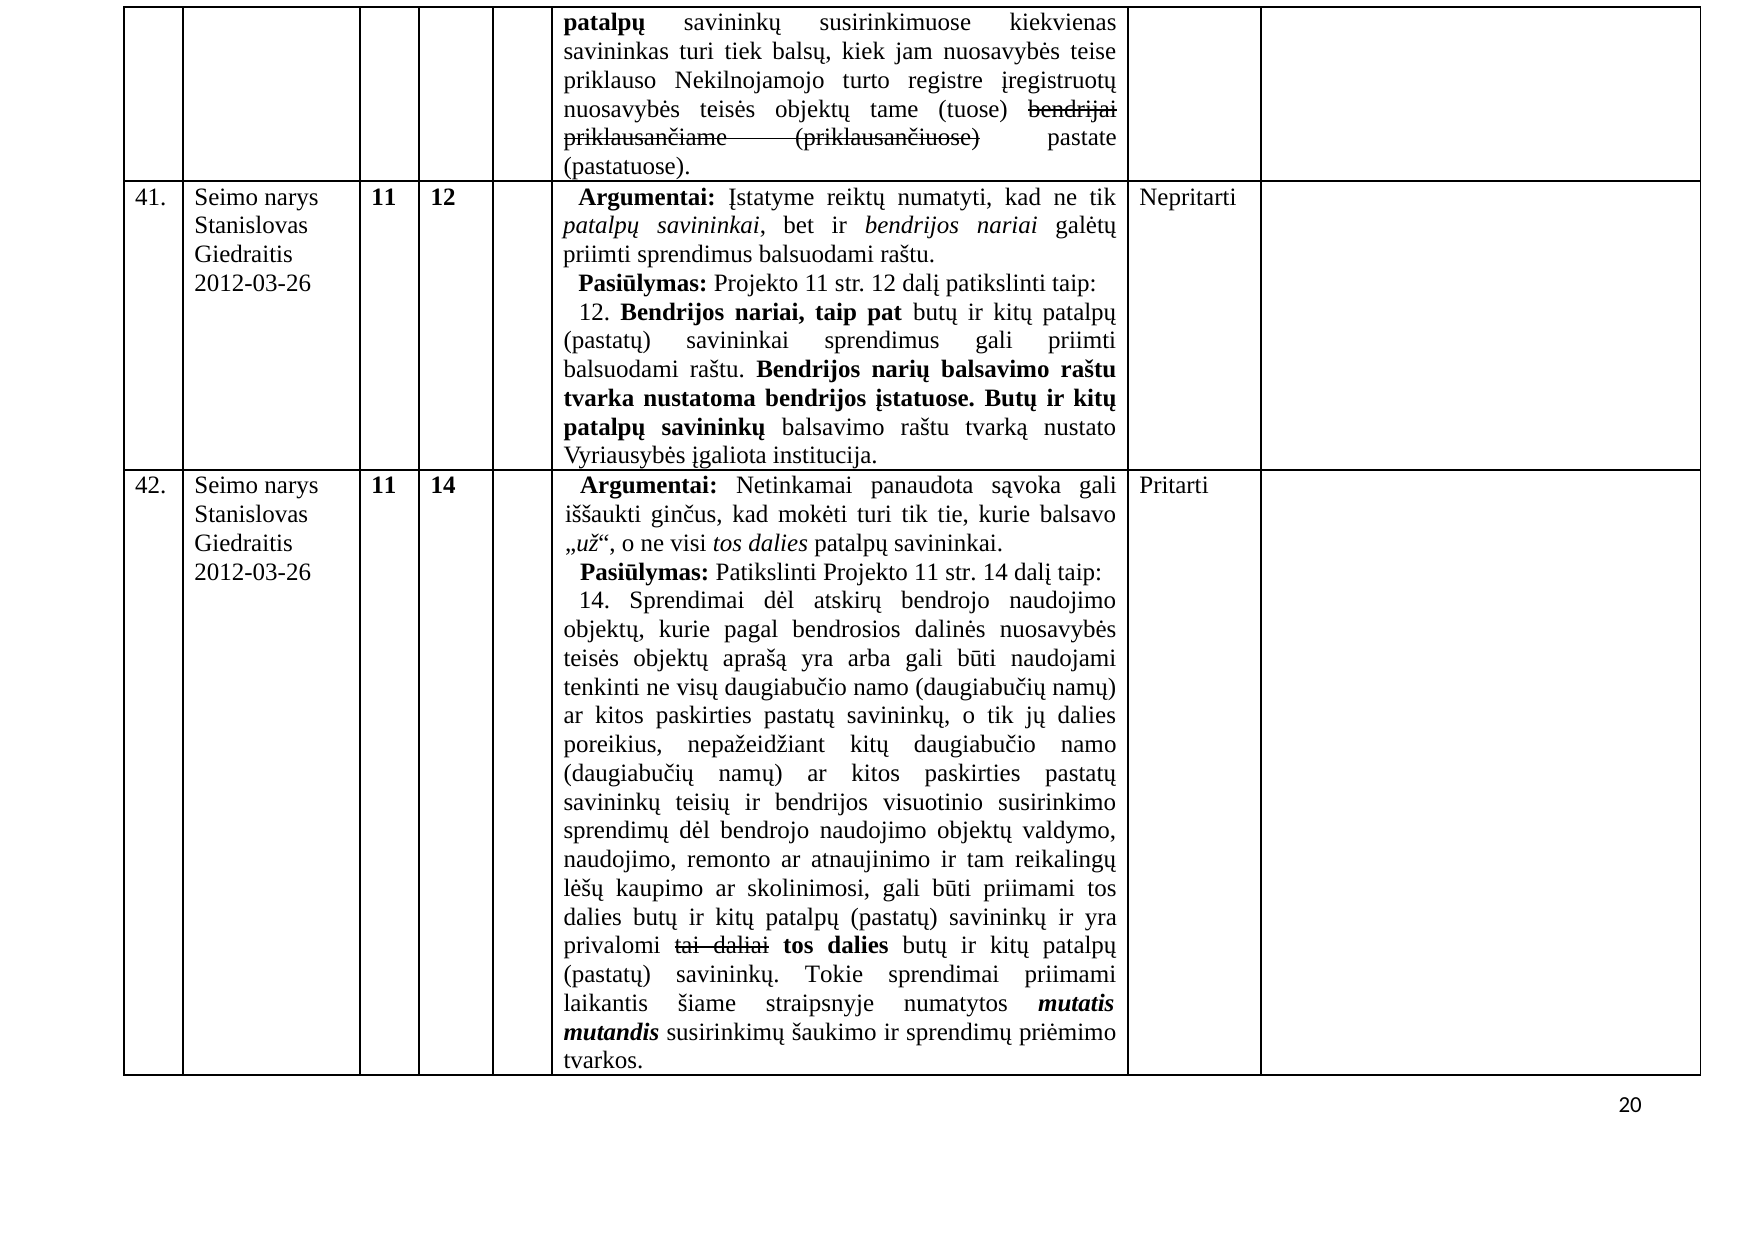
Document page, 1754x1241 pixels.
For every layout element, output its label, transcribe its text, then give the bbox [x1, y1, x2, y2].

table_cell 12 [420, 182, 492, 469]
table_cell Pritarti [1129, 471, 1260, 1074]
table_cell [494, 182, 551, 469]
table_cell Seimo narys Stanislovas Giedraitis 2012-03-26 [184, 471, 359, 1074]
table_cell [1262, 471, 1700, 1074]
table_cell patalpų savininkų susirinkimuose kiekvienas savininkas turi tiek balsų, kiek jam nuosavybės teise priklauso Nekilnojamojo turto registre įregistruotų nuosavybės teisės objektų tame (tuose) bendrijai priklausančiame (priklausančiuose) pastate (pastatuose). [553, 8, 1127, 180]
table_cell [1262, 8, 1700, 180]
table_cell [125, 8, 182, 180]
table_cell Seimo narys Stanislovas Giedraitis 2012-03-26 [184, 182, 359, 469]
table_cell 11 [361, 471, 418, 1074]
table_cell Argumentai: Netinkamai panaudota sąvoka gali iššaukti ginčus, kad mokėti turi tik tie, kurie balsavo „už“, o ne visi tos dalies patalpų savininkai. Pasiūlymas: Patikslinti Projekto 11 str. 14 dalį taip: 14. Sprendimai dėl atskirų bendrojo naudojimo objektų, kurie pagal bendrosios dalinės nuosavybės teisės objektų aprašą yra arba gali būti naudojami tenkinti ne visų daugiabučio namo (daugiabučių namų) ar kitos paskirties pastatų savininkų, o tik jų dalies poreikius, nepažeidžiant kitų daugiabučio namo (daugiabučių namų) ar kitos paskirties pastatų savininkų teisių ir bendrijos visuotinio susirinkimo sprendimų dėl bendrojo naudojimo objektų valdymo, naudojimo, remonto ar atnaujinimo ir tam reikalingų lėšų kaupimo ar skolinimosi, gali būti priimami tos dalies butų ir kitų patalpų (pastatų) savininkų ir yra privalomi tai daliai tos dalies butų ir kitų patalpų (pastatų) savininkų. Tokie sprendimai priimami laikantis šiame straipsnyje numatytos mutatis mutandis susirinkimų šaukimo ir sprendimų priėmimo tvarkos. [553, 471, 1127, 1074]
table_cell 42. [125, 471, 182, 1074]
table_cell [361, 8, 418, 180]
table_cell [420, 8, 492, 180]
table_cell 14 [420, 471, 492, 1074]
table_cell Argumentai: Įstatyme reiktų numatyti, kad ne tik patalpų savininkai, bet ir bendrijos nariai galėtų priimti sprendimus balsuodami raštu. Pasiūlymas: Projekto 11 str. 12 dalį patikslinti taip: 12. Bendrijos nariai, taip pat butų ir kitų patalpų (pastatų) savininkai sprendimus gali priimti balsuodami raštu. Bendrijos narių balsavimo raštu tvarka nustatoma bendrijos įstatuose. Butų ir kitų patalpų savininkų balsavimo raštu tvarką nustato Vyriausybės įgaliota institucija. [553, 182, 1127, 469]
table_cell [494, 471, 551, 1074]
table_cell [494, 8, 551, 180]
table_cell [1262, 182, 1700, 469]
table_cell [184, 8, 359, 180]
table_cell 11 [361, 182, 418, 469]
table_cell Nepritarti [1129, 182, 1260, 469]
table_cell [1129, 8, 1260, 180]
table_cell 41. [125, 182, 182, 469]
